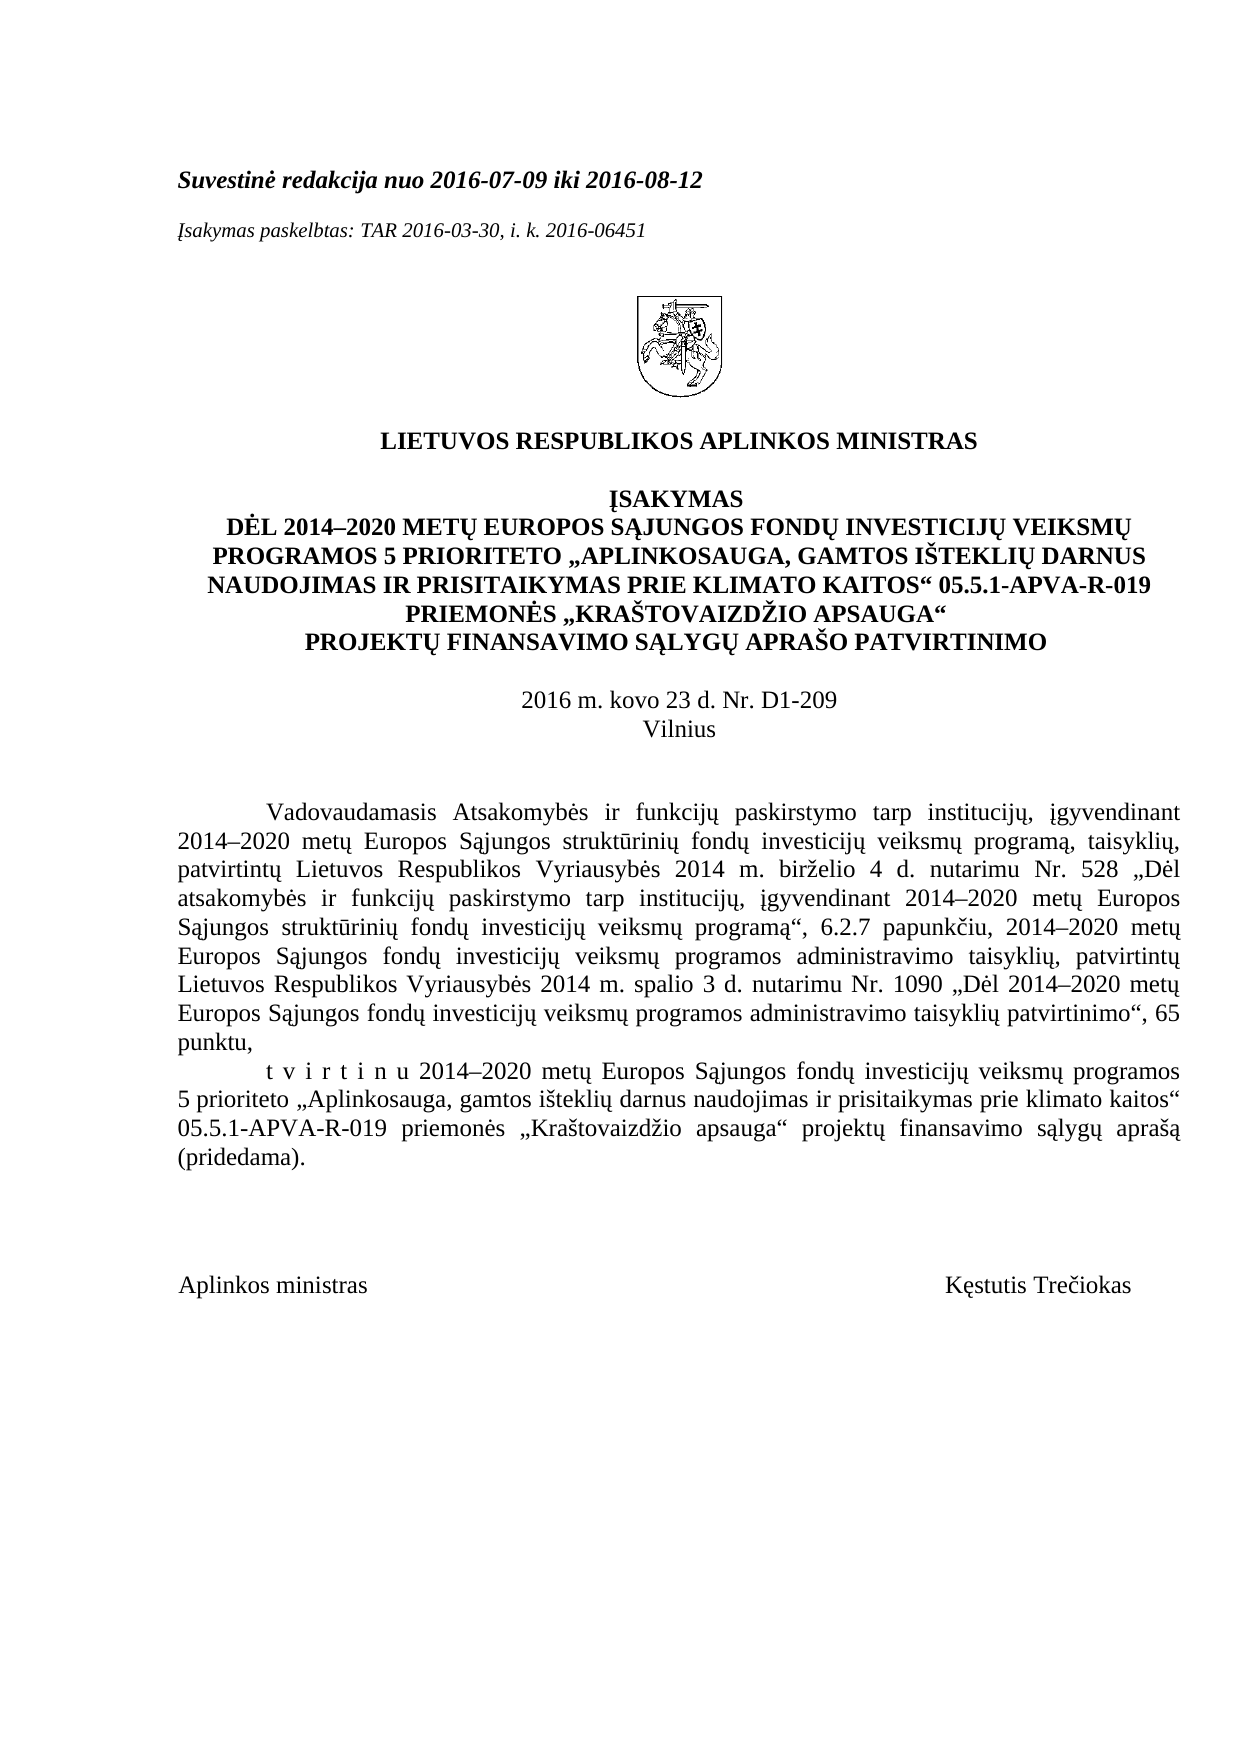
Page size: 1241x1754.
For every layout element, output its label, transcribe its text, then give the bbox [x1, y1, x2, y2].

text Suvestinė redakcija nuo 2016-07-09 iki 2016-08-12 [177, 165, 1181, 194]
text DĖL 2014–2020 METŲ EUROPOS SĄJUNGOS FONDŲ INVESTICIJŲ VEIKSMŲ PROGRAMOS 5 prioriteto „Aplinkosauga, gamtos išteklių darnus naudojimas ir prisitaikymas prie klimato kaitos“ 05.5.1-APVA-R-019 priemonės „KRAŠTOVAIZDŽIO APSAUGA“ [177, 512, 1181, 627]
text Vilnius [177, 714, 1181, 742]
text Vadovaudamasis Atsakomybės ir funkcijų paskirstymo tarp institucijų, įgyvendinant 2014–2020 metų Europos Sąjungos struktūrinių fondų investicijų veiksmų programą, taisyklių, patvirtintų Lietuvos Respublikos Vyriausybės 2014 m. birželio 4 d. nutarimu Nr. 528 „Dėl atsakomybės ir funkcijų paskirstymo tarp institucijų, įgyvendinant 2014–2020 metų Europos Sąjungos struktūrinių fondų investicijų veiksmų programą“, 6.2.7 papunkčiu, 2014–2020 metų Europos Sąjungos fondų investicijų veiksmų programos administravimo taisyklių, patvirtintų Lietuvos Respublikos Vyriausybės 2014 m. spalio 3 d. nutarimu Nr. 1090 „Dėl 2014–2020 metų Europos Sąjungos fondų investicijų veiksmų programos administravimo taisyklių patvirtinimo“, 65 punktu, [177, 797, 1181, 1056]
text LIETUVOS RESPUBLIKOS APLINKOS MINISTRAS [177, 426, 1181, 455]
text ĮSAKYMAS [177, 484, 1181, 512]
text Aplinkos ministras Kęstutis Trečiokas [178, 1270, 1178, 1299]
text Įsakymas paskelbtas: TAR 2016-03-30, i. k. 2016-06451 [177, 218, 1181, 242]
text PROJEKTŲ FINANSAVIMO SĄLYGŲ APRAŠO PATVIRTINIMO [177, 627, 1181, 656]
text t v i r t i n u 2014–2020 metų Europos Sąjungos fondų investicijų veiksmų programos 5 prioriteto „Aplinkosauga, gamtos išteklių darnus naudojimas ir prisitaikymas prie klimato kaitos“ 05.5.1-APVA-R-019 priemonės „Kraštovaizdžio apsauga“ projektų finansavimo sąlygų aprašą (pridedama). [177, 1056, 1181, 1171]
text 2016 m. kovo 23 d. Nr. D1-209 [177, 685, 1181, 714]
